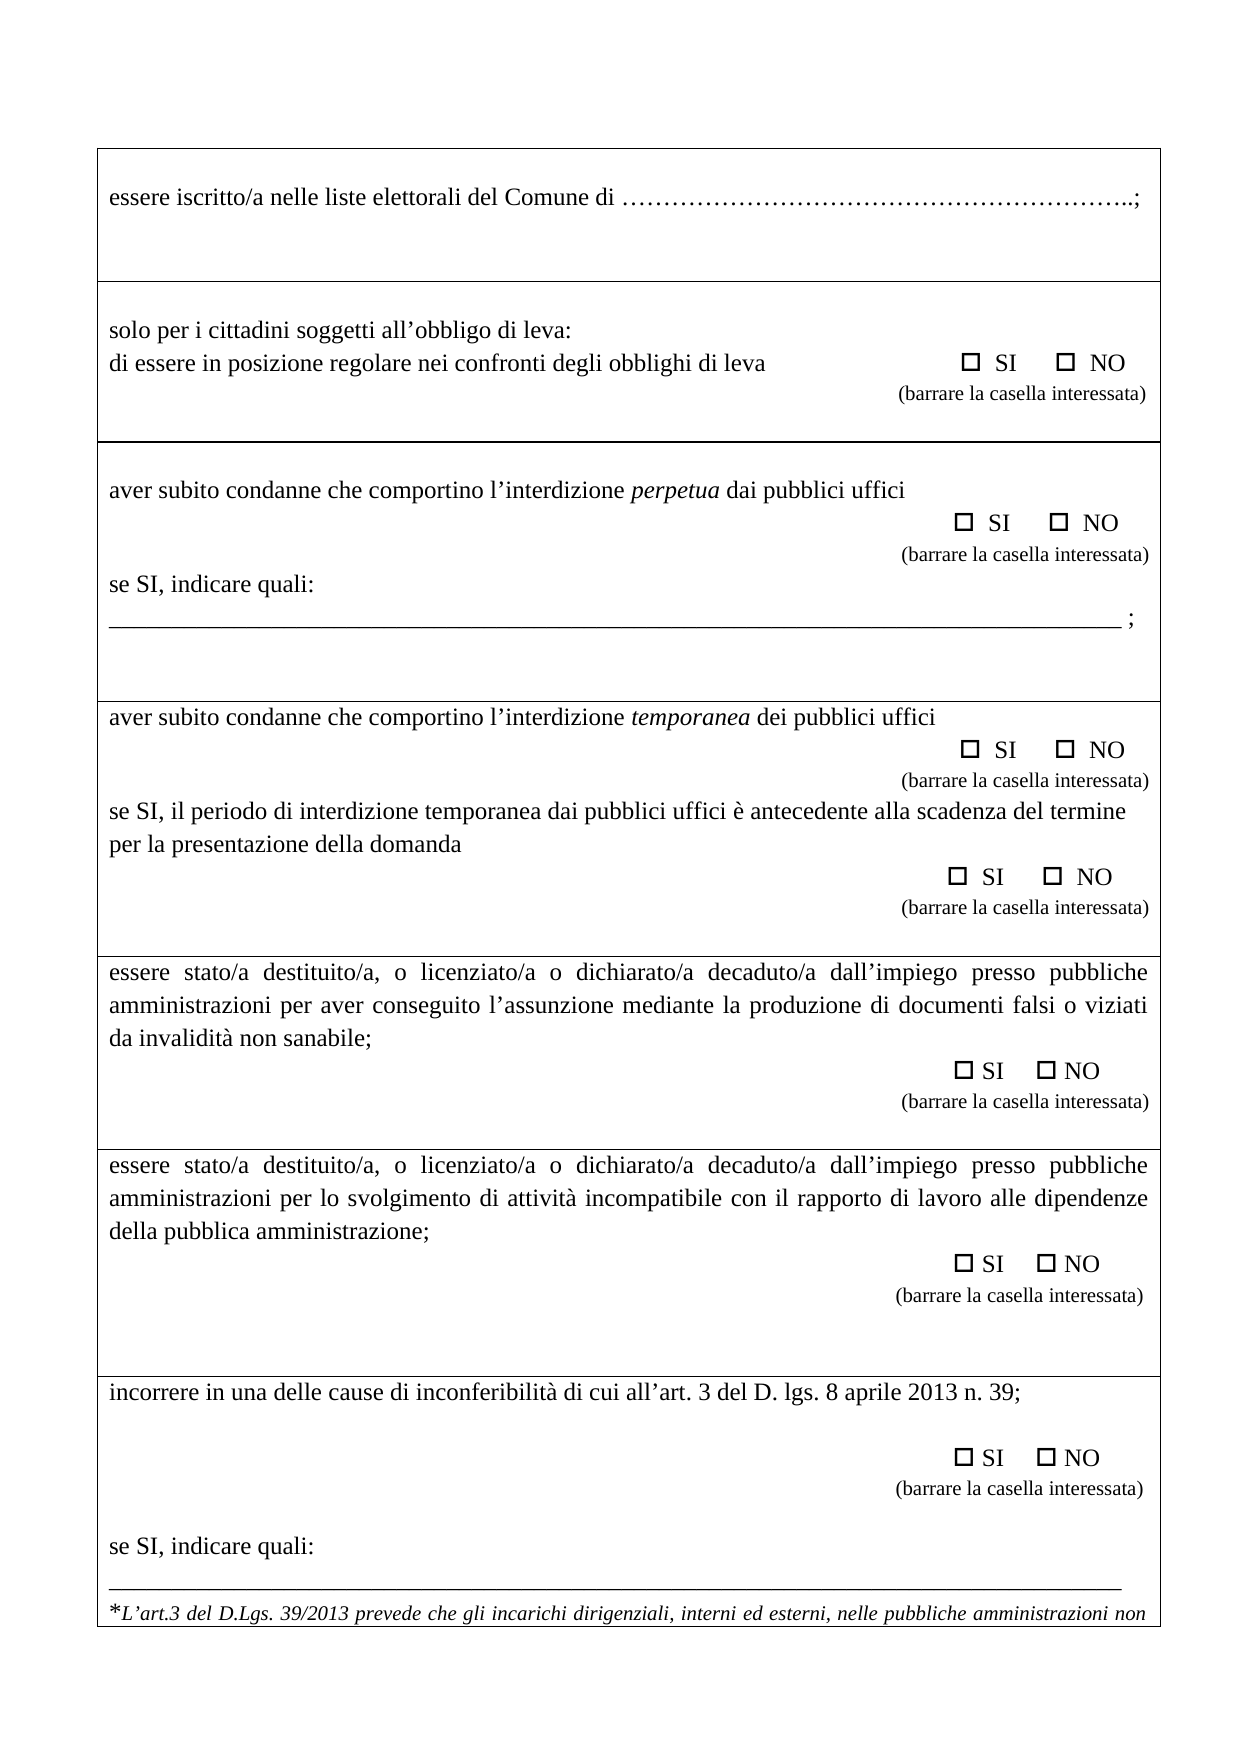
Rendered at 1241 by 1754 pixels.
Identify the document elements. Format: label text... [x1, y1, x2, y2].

table_cell incorrere in una delle cause di inconferibilità di cui all’art. 3 del D. lgs. 8 aprile 2013 n. 39; o SI o NO (barrare la casella interessata) se SI, indicare quali: _________________________________________________________________________________ *L’art.3 del D.Lgs. 39/2013 prevede che gli incarichi dirigenziali, interni ed esterni, nelle pubbliche amministrazioni non [98, 1377, 1160, 1626]
table_cell [73, 148, 97, 281]
table_cell [73, 281, 97, 441]
table_cell [73, 701, 97, 956]
table_cell aver subito condanne che comportino l’interdizione temporanea dei pubblici uffici o SI o NO (barrare la casella interessata) se SI, il periodo di interdizione temporanea dai pubblici uffici è antecedente alla scadenza del termine per la presentazione della domanda o SI o NO (barrare la casella interessata) [98, 702, 1160, 956]
table_cell [73, 1149, 97, 1376]
table_cell [73, 956, 97, 1149]
table_cell [73, 441, 97, 701]
table_cell essere stato/a destituito/a, o licenziato/a o dichiarato/a decaduto/a dall’impiego presso pubbliche amministrazioni per lo svolgimento di attività incompatibile con il rapporto di lavoro alle dipendenze della pubblica amministrazione; o SI o NO (barrare la casella interessata) [98, 1150, 1160, 1376]
table_cell aver subito condanne che comportino l’interdizione perpetua dai pubblici uffici o SI o NO (barrare la casella interessata) se SI, indicare quali: _________________________________________________________________________________ ; [98, 443, 1160, 701]
table_cell essere stato/a destituito/a, o licenziato/a o dichiarato/a decaduto/a dall’impiego presso pubbliche amministrazioni per aver conseguito l’assunzione mediante la produzione di documenti falsi o viziati da invalidità non sanabile; o SI o NO (barrare la casella interessata) [98, 957, 1160, 1149]
table_cell essere iscritto/a nelle liste elettorali del Comune di ……………………………………………………..; [98, 149, 1160, 281]
table_cell solo per i cittadini soggetti all’obbligo di leva: di essere in posizione regolare nei confronti degli obblighi di leva o SI o NO (barrare la casella interessata) [98, 282, 1160, 441]
table_cell [73, 1376, 97, 1626]
